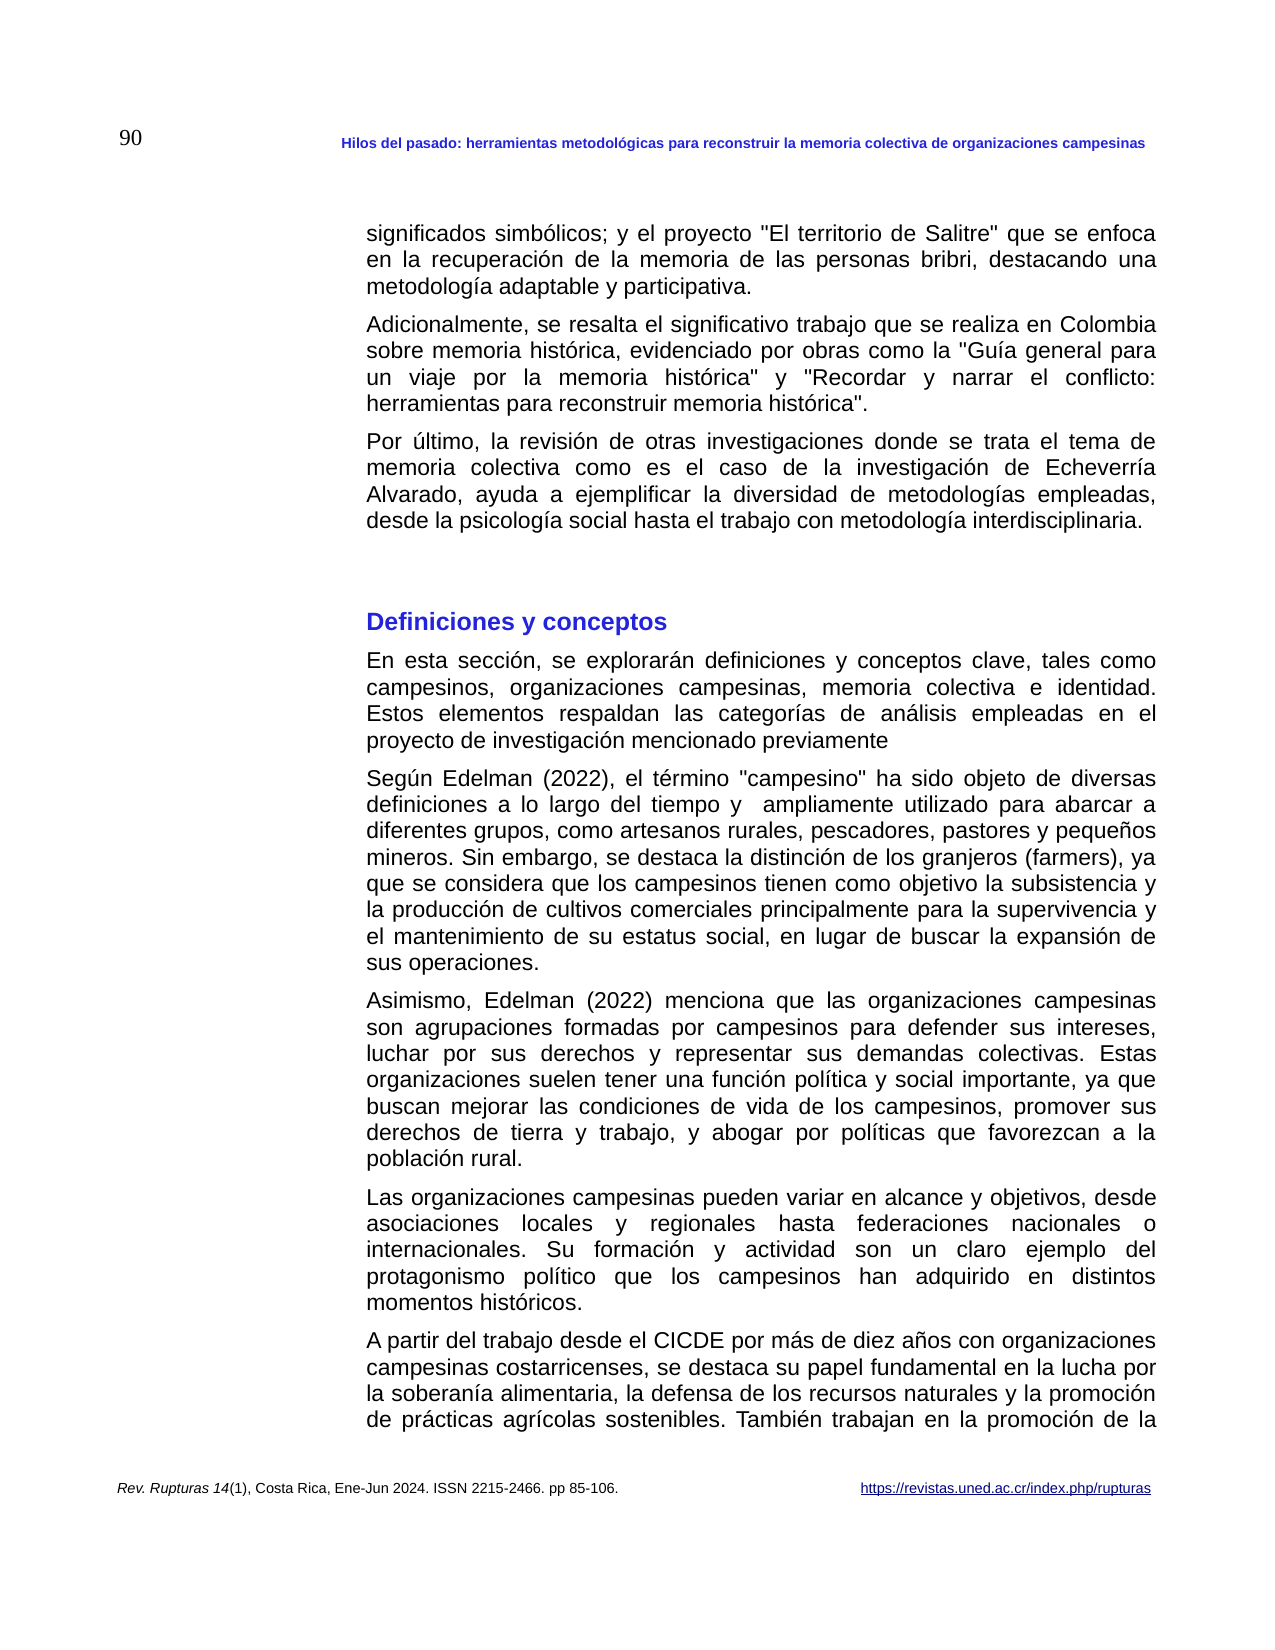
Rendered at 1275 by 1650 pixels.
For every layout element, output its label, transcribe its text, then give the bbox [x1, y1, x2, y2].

text A partir del trabajo desde el CICDE por más de diez años con organizaciones campesinas costarricenses, se destaca su papel fundamental en la lucha por la soberanía alimentaria, la defensa de los recursos naturales y la promoción de prácticas agrícolas sostenibles. También trabajan en la promoción de la [366, 1327, 1157, 1432]
text Las organizaciones campesinas pueden variar en alcance y objetivos, desde asociaciones locales y regionales hasta federaciones nacionales o internacionales. Su formación y actividad son un claro ejemplo del protagonismo político que los campesinos han adquirido en distintos momentos históricos. [366, 1183, 1157, 1315]
subtitle Definiciones y conceptos [366, 607, 1157, 636]
text Adicionalmente, se resalta el significativo trabajo que se realiza en Colombia sobre memoria histórica, evidenciado por obras como la "Guía general para un viaje por la memoria histórica" y "Recordar y narrar el conflicto: herramientas para reconstruir memoria histórica". [366, 311, 1157, 416]
text Según Edelman (2022), el término "campesino" ha sido objeto de diversas definiciones a lo largo del tiempo y ampliamente utilizado para abarcar a diferentes grupos, como artesanos rurales, pescadores, pastores y pequeños mineros. Sin embargo, se destaca la distinción de los granjeros (farmers), ya que se considera que los campesinos tienen como objetivo la subsistencia y la producción de cultivos comerciales principalmente para la supervivencia y el mantenimiento de su estatus social, en lugar de buscar la expansión de sus operaciones. [366, 765, 1157, 976]
text En esta sección, se explorarán definiciones y conceptos clave, tales como campesinos, organizaciones campesinas, memoria colectiva e identidad. Estos elementos respaldan las categorías de análisis empleadas en el proyecto de investigación mencionado previamente [366, 647, 1157, 753]
text Asimismo, Edelman (2022) menciona que las organizaciones campesinas son agrupaciones formadas por campesinos para defender sus intereses, luchar por sus derechos y representar sus demandas colectivas. Estas organizaciones suelen tener una función política y social importante, ya que buscan mejorar las condiciones de vida de los campesinos, promover sus derechos de tierra y trabajo, y abogar por políticas que favorezcan a la población rural. [366, 987, 1157, 1172]
text significados simbólicos; y el proyecto "El territorio de Salitre" que se enfoca en la recuperación de la memoria de las personas bribri, destacando una metodología adaptable y participativa. [366, 220, 1157, 299]
text Por último, la revisión de otras investigaciones donde se trata el tema de memoria colectiva como es el caso de la investigación de Echeverría Alvarado, ayuda a ejemplificar la diversidad de metodologías empleadas, desde la psicología social hasta el trabajo con metodología interdisciplinaria. [366, 428, 1157, 533]
